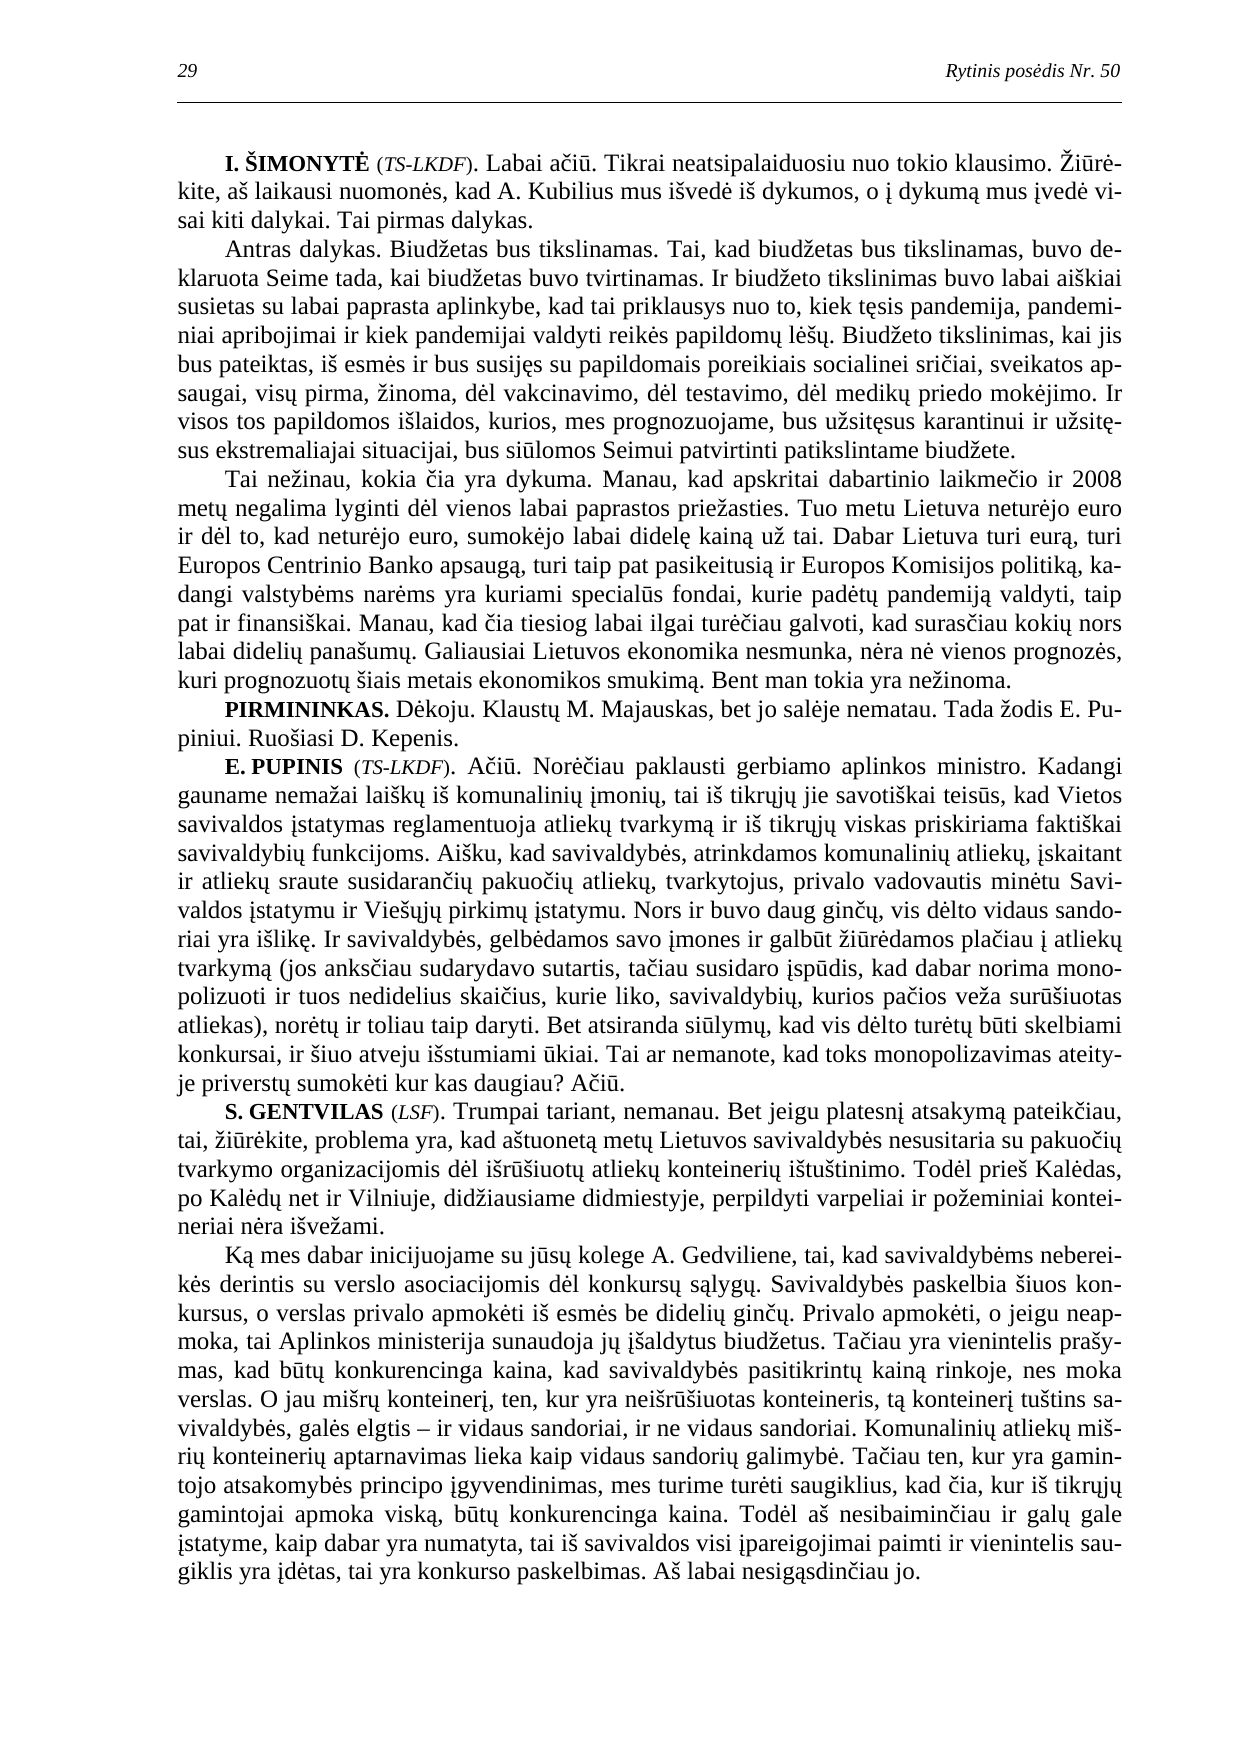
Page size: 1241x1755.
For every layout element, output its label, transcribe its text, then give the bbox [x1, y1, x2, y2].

text E. PUPINIS (TS-LKDF). Ačiū. No­rė­čiau pa­klaus­ti ger­bia­mo ap­lin­kos mi­nist­ro. Ka­dan­gi gau­na­me ne­ma­žai laiš­kų iš ko­mu­na­li­nių įmo­nių, tai iš tik­rų­jų jie sa­vo­tiš­kai tei­sūs, kad Vie­tos sa­vi­val­dos įsta­ty­mas reg­la­men­tuo­ja at­lie­kų tvar­ky­mą ir iš tik­rų­jų vis­kas pri­ski­ria­ma fak­tiš­kai sa­vi­val­dy­bių funk­ci­joms. Aiš­ku, kad sa­vi­val­dy­bės, at­rink­da­mos ko­mu­na­li­nių at­lie­kų, įskai­tant ir at­lie­kų srau­te su­si­da­ran­čių pa­kuo­čių at­lie­kų, tvar­ky­to­jus, pri­va­lo va­do­vau­tis mi­nė­tu Sa­vi­val­dos įsta­ty­mu ir Vie­šų­jų pir­ki­mų įsta­ty­mu. Nors ir bu­vo daug gin­čų, vis dėl­to vi­daus san­do­riai yra iš­li­kę. Ir sa­vi­val­dy­bės, gel­bė­da­mos sa­vo įmo­nes ir gal­būt žiū­rė­da­mos pla­čiau į at­lie­kų tvar­ky­mą (jos anks­čiau su­da­ry­da­vo su­tar­tis, ta­čiau su­si­da­ro įspū­dis, kad da­bar no­ri­ma mo­no­po­li­zuo­ti ir tuos ne­di­de­lius skai­čius, ku­rie li­ko, sa­vi­val­dy­bių, ku­rios pa­čios ve­ža su­rū­šiuo­tas at­lie­kas), no­rė­tų ir to­liau taip da­ry­ti. Bet at­si­ran­da siū­ly­mų, kad vis dėl­to tu­rė­tų bū­ti skel­bia­mi kon­kur­sai, ir šiuo at­ve­ju iš­stu­mia­mi ūkiai. Tai ar ne­ma­no­te, kad toks mo­no­po­li­za­vi­mas at­ei­ty­je pri­vers­tų su­mo­kė­ti kur kas dau­giau? Ačiū. [177, 751, 1122, 1096]
text I. ŠIMONYTĖ (TS-LKDF). La­bai ačiū. Tik­rai ne­at­si­pa­lai­duo­siu nuo to­kio klau­si­mo. Žiū­rė­ki­te, aš lai­kau­si nuo­mo­nės, kad A. Ku­bi­lius mus iš­ve­dė iš dy­ku­mos, o į dy­ku­mą mus įve­dė vi­sai ki­ti da­ly­kai. Tai pir­mas da­ly­kas. [177, 148, 1122, 234]
text Ant­ras da­ly­kas. Biu­dže­tas bus tiks­li­na­mas. Tai, kad biu­dže­tas bus tiks­li­na­mas, bu­vo de­kla­ruo­ta Sei­me ta­da, kai biu­dže­tas bu­vo tvir­ti­na­mas. Ir biu­dže­to tiks­li­ni­mas bu­vo la­bai aiš­kiai su­sie­tas su la­bai pa­pras­ta ap­lin­ky­be, kad tai pri­klau­sys nuo to, kiek tę­sis pan­de­mi­ja, pan­de­mi­niai ap­ri­bo­ji­mai ir kiek pan­de­mi­jai val­dy­ti rei­kės pa­pil­do­mų lė­šų. Biu­dže­to tiks­li­ni­mas, kai jis bus pa­teik­tas, iš es­mės ir bus su­si­jęs su pa­pil­do­mais po­rei­kiais so­cia­li­nei sri­čiai, svei­ka­tos ap­sau­gai, vi­sų pir­ma, ži­no­ma, dėl vak­ci­na­vi­mo, dėl te­sta­vi­mo, dėl me­di­kų prie­do mo­kė­ji­mo. Ir vi­sos tos pa­pil­do­mos iš­lai­dos, ku­rios, mes prog­no­zuo­ja­me, bus už­si­tę­sus ka­ran­ti­nui ir už­si­tę­sus eks­tre­ma­lia­jai si­tu­a­ci­jai, bus siū­lo­mos Sei­mui pa­tvir­tin­ti pa­tiks­lin­ta­me biu­dže­te. [177, 234, 1122, 464]
text S. GENTVILAS (LSF). Trum­pai ta­riant, ne­ma­nau. Bet jei­gu pla­tes­nį at­sa­ky­mą pa­teik­čiau, tai, žiū­rė­ki­te, pro­ble­ma yra, kad aš­tuo­ne­tą me­tų Lie­tu­vos sa­vi­val­dy­bės ne­su­si­ta­ria su pa­kuo­čių tvar­ky­mo or­ga­ni­za­ci­jo­mis dėl iš­rū­šiuo­tų at­lie­kų kon­tei­ne­rių iš­tuš­ti­ni­mo. To­dėl prieš Ka­lė­das, po Ka­lė­dų net ir Vil­niu­je, di­džiau­sia­me did­mies­ty­je, per­pil­dy­ti var­pe­liai ir po­že­mi­niai kon­tei­ne­riai nė­ra iš­ve­ža­mi. [177, 1096, 1122, 1240]
text Ką mes da­bar ini­ci­juo­ja­me su jū­sų ko­le­ge A. Ged­vi­lie­ne, tai, kad sa­vi­val­dy­bėms ne­be­rei­kės de­rin­tis su ver­slo aso­cia­ci­jo­mis dėl kon­kur­sų są­ly­gų. Sa­vi­val­dy­bės pa­skel­bia šiuos kon­kur­sus, o ver­slas pri­va­lo ap­mo­kė­ti iš es­mės be di­de­lių gin­čų. Pri­va­lo ap­mo­kė­ti, o jei­gu ne­ap­mo­ka, tai Ap­lin­kos mi­nis­te­ri­ja su­nau­do­ja jų į­šal­dy­tus biu­dže­tus. Ta­čiau yra vie­nin­te­lis pra­šy­mas, kad bū­tų kon­ku­ren­cin­ga kai­na, kad sa­vi­val­dy­bės pa­si­tik­rin­tų kai­ną rin­ko­je, nes mo­ka ver­slas. O jau miš­rų kon­tei­ne­rį, ten, kur yra ne­iš­rū­šiuo­tas kon­tei­ne­ris, tą kon­tei­ne­rį tuš­tins sa­vi­val­dy­bės, ga­lės elg­tis – ir vi­daus san­do­riai, ir ne vi­daus san­do­riai. Ko­mu­na­li­nių at­lie­kų miš­rių kon­tei­ne­rių ap­tar­na­vi­mas lie­ka kaip vi­daus san­do­rių ga­li­my­bė. Ta­čiau ten, kur yra ga­min­to­jo at­sa­ko­my­bės prin­ci­po įgy­ven­di­ni­mas, mes tu­ri­me tu­rė­ti sau­gik­lius, kad čia, kur iš tik­rų­jų ga­min­to­jai ap­mo­ka vis­ką, bū­tų kon­ku­ren­cin­ga kai­na. To­dėl aš ne­si­bai­min­čiau ir ga­lų ga­le įsta­ty­me, kaip da­bar yra nu­ma­ty­ta, tai iš sa­vi­val­dos vi­si įpa­rei­go­ji­mai pa­im­ti ir vie­nin­te­lis sau­gik­lis yra įdė­tas, tai yra kon­kur­so pa­skel­bi­mas. Aš la­bai ne­si­gąs­din­čiau jo. [177, 1240, 1122, 1585]
text PIRMININKAS. Dė­ko­ju. Klaus­tų M. Ma­jaus­kas, bet jo sa­lė­je ne­ma­tau. Ta­da žo­dis E. Pu­pi­niui. Ruo­šia­si D. Ke­pe­nis. [177, 694, 1122, 751]
text Tai ne­ži­nau, ko­kia čia yra dy­ku­ma. Ma­nau, kad ap­skri­tai da­bar­ti­nio laik­me­čio ir 2008 me­tų ne­ga­li­ma ly­gin­ti dėl vie­nos la­bai pa­pras­tos prie­žas­ties. Tuo me­tu Lie­tu­va ne­tu­rė­jo eu­ro ir dėl to, kad ne­tu­rė­jo eu­ro, su­mo­kė­jo la­bai di­de­lę kai­ną už tai. Da­bar Lie­tu­va tu­ri eu­rą, tu­ri Eu­ro­pos Cen­tri­nio Ban­ko ap­sau­gą, tu­ri taip pat pa­si­kei­tu­sią ir Eu­ro­pos Ko­mi­si­jos po­li­ti­ką, ka­dan­gi vals­ty­bėms na­rėms yra ku­ria­mi spe­cia­lūs fon­dai, ku­rie pa­dė­tų pan­de­mi­ją val­dy­ti, taip pat ir fi­nan­siš­kai. Ma­nau, kad čia tie­siog la­bai il­gai tu­rė­čiau gal­vo­ti, kad su­ras­čiau ko­kių nors la­bai di­de­lių pa­na­šu­mų. Ga­liau­siai Lie­tu­vos eko­no­mi­ka ne­smun­ka, nė­ra nė vie­nos prog­no­zės, ku­ri prog­no­zuo­tų šiais me­tais eko­no­mi­kos smu­ki­mą. Bent man to­kia yra ne­ži­no­ma. [177, 464, 1122, 694]
